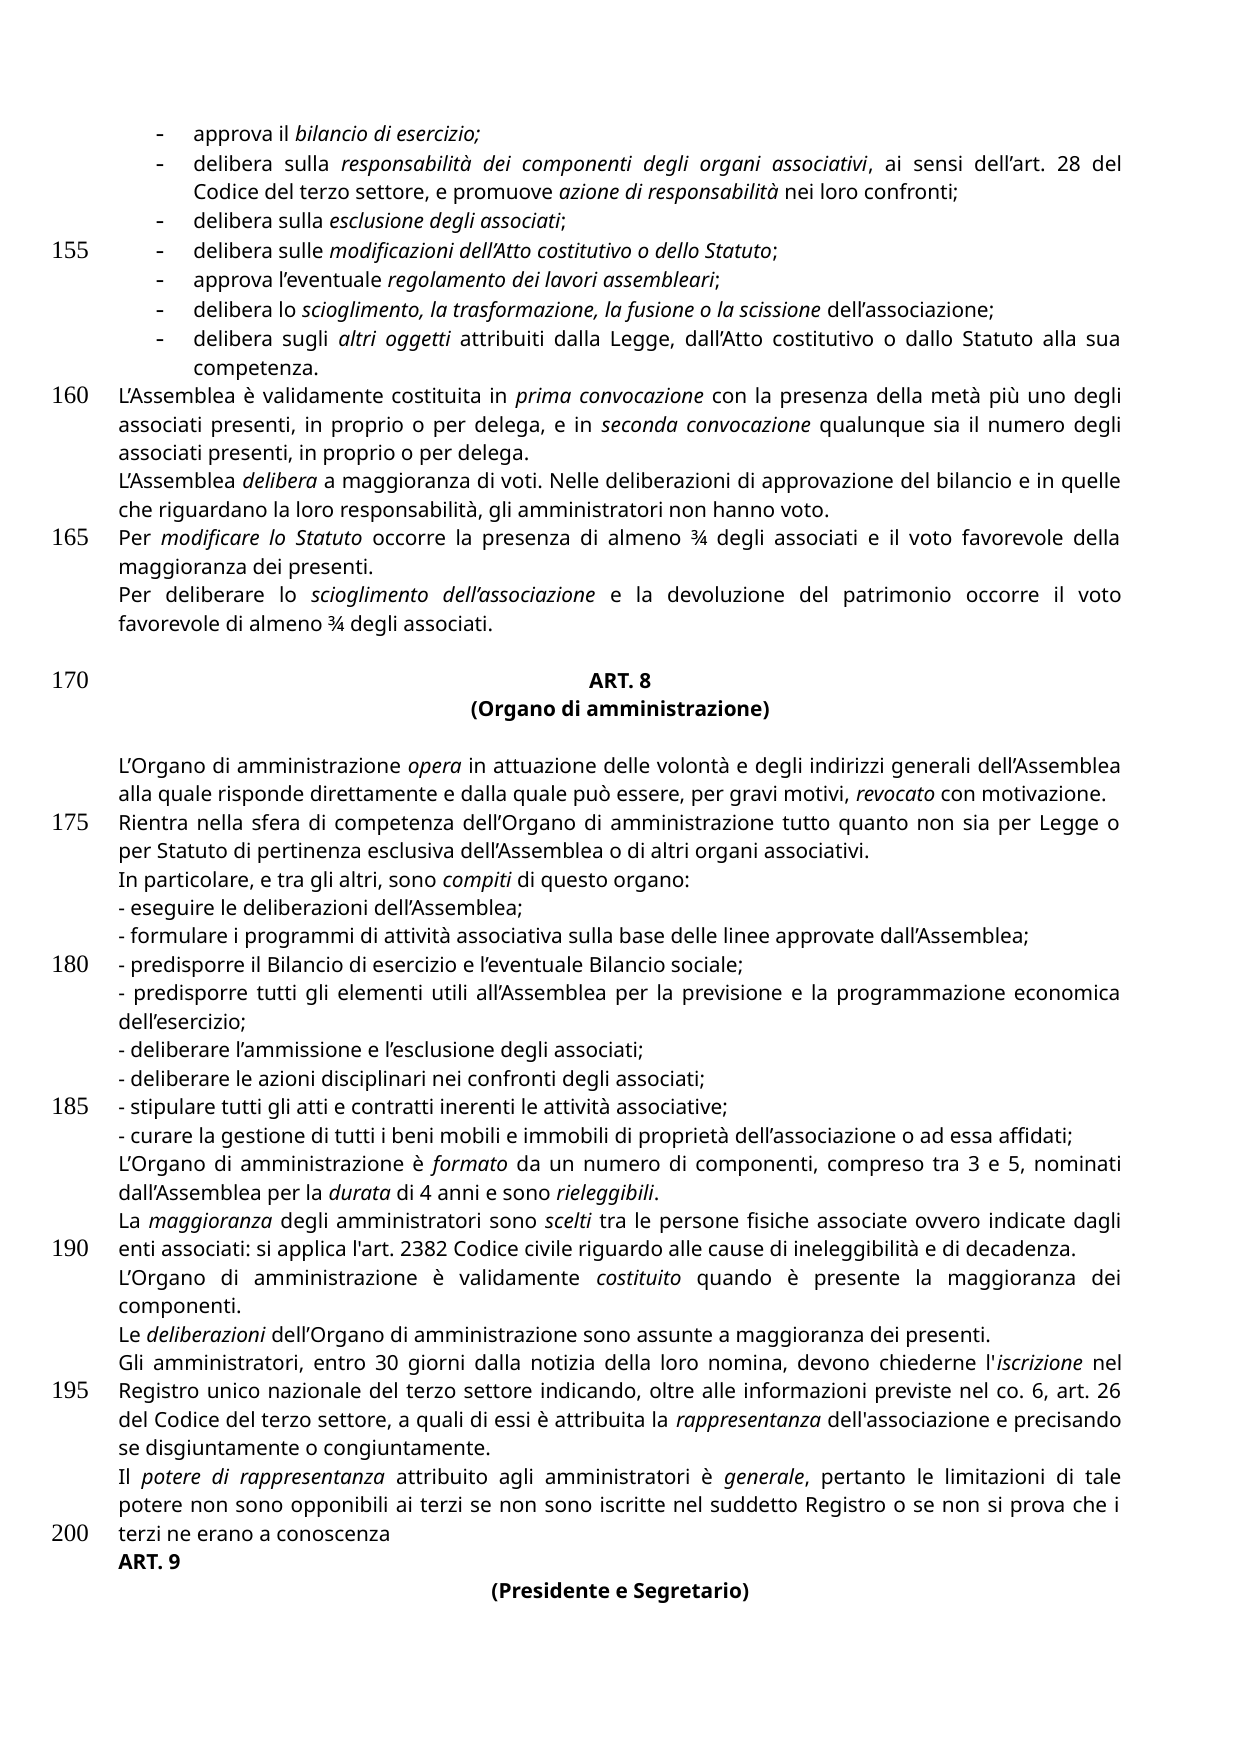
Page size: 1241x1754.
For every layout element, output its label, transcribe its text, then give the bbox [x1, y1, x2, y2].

text Per modificare lo Statuto occorre la presenza di almeno ¾ degli associati e il voto favorevole della maggioranza dei presenti. [118, 523, 1122, 580]
list delibera sulle modificazioni dell’Atto costitutivo o dello Statuto; [156, 235, 1122, 264]
text - predisporre tutti gli elementi utili all’Assemblea per la previsione e la programmazione economica dell’esercizio; - deliberare l’ammissione e l’esclusione degli associati; [118, 978, 1122, 1064]
text L’Assemblea delibera a maggioranza di voti. Nelle deliberazioni di approvazione del bilancio e in quelle che riguardano la loro responsabilità, gli amministratori non hanno voto. [118, 467, 1122, 523]
text Per deliberare lo scioglimento dell’associazione e la devoluzione del patrimonio occorre il voto favorevole di almeno ¾ degli associati. [118, 580, 1122, 637]
text Il potere di rappresentanza attribuito agli amministratori è generale, pertanto le limitazioni di tale potere non sono opponibili ai terzi se non sono iscritte nel suddetto Registro o se non si prova che i terzi ne erano a conoscenza [118, 1462, 1122, 1547]
list approva il bilancio di esercizio; [156, 118, 1122, 148]
text Rientra nella sfera di competenza dell’Organo di amministrazione tutto quanto non sia per Legge o per Statuto di pertinenza esclusiva dell’Assemblea o di altri organi associativi. [118, 808, 1122, 865]
text Le deliberazioni dell’Organo di amministrazione sono assunte a maggioranza dei presenti. [118, 1320, 1122, 1348]
text - stipulare tutti gli atti e contratti inerenti le attività associative; [118, 1092, 1122, 1121]
text - predisporre il Bilancio di esercizio e l’eventuale Bilancio sociale; [118, 950, 1122, 978]
text (Organo di amministrazione) [118, 694, 1122, 723]
list delibera sugli altri oggetti attribuiti dalla Legge, dall’Atto costitutivo o dallo Statuto alla sua competenza. [156, 323, 1122, 381]
list delibera sulla responsabilità dei componenti degli organi associativi, ai sensi dell’art. 28 del Codice del terzo settore, e promuove azione di responsabilità nei loro confronti; [156, 148, 1122, 206]
text L’Assemblea è validamente costituita in prima convocazione con la presenza della metà più uno degli associati presenti, in proprio o per delega, e in seconda convocazione qualunque sia il numero degli associati presenti, in proprio o per delega. [118, 381, 1122, 467]
list approva l’eventuale regolamento dei lavori assembleari; [156, 264, 1122, 294]
list delibera sulla esclusione degli associati; [156, 206, 1122, 235]
list delibera lo scioglimento, la trasformazione, la fusione o la scissione dell’associazione; [156, 294, 1122, 323]
text - deliberare le azioni disciplinari nei confronti degli associati; [118, 1064, 1122, 1092]
text - formulare i programmi di attività associativa sulla base delle linee approvate dall’Assemblea; [118, 922, 1122, 950]
text - eseguire le deliberazioni dell’Assemblea; [118, 893, 1122, 922]
text La maggioranza degli amministratori sono scelti tra le persone fisiche associate ovvero indicate dagli enti associati: si applica l'art. 2382 Codice civile riguardo alle cause di ineleggibilità e di decadenza. [118, 1206, 1122, 1263]
text In particolare, e tra gli altri, sono compiti di questo organo: [118, 865, 1122, 893]
text - curare la gestione di tutti i beni mobili e immobili di proprietà dell’associazione o ad essa affidati; [118, 1121, 1122, 1149]
text L’Organo di amministrazione è validamente costituito quando è presente la maggioranza dei componenti. [118, 1263, 1122, 1320]
text (Presidente e Segretario) [118, 1576, 1122, 1604]
text ART. 9 [118, 1547, 1122, 1576]
text ART. 8 [118, 666, 1122, 694]
text L’Organo di amministrazione è formato da un numero di componenti, compreso tra 3 e 5, nominati dall’Assemblea per la durata di 4 anni e sono rieleggibili. [118, 1149, 1122, 1206]
text L’Organo di amministrazione opera in attuazione delle volontà e degli indirizzi generali dell’Assemblea alla quale risponde direttamente e dalla quale può essere, per gravi motivi, revocato con motivazione. [118, 751, 1122, 808]
text Gli amministratori, entro 30 giorni dalla notizia della loro nomina, devono chiederne l'iscrizione nel Registro unico nazionale del terzo settore indicando, oltre alle informazioni previste nel co. 6, art. 26 del Codice del terzo settore, a quali di essi è attribuita la rappresentanza dell'associazione e precisando se disgiuntamente o congiuntamente. [118, 1348, 1122, 1462]
